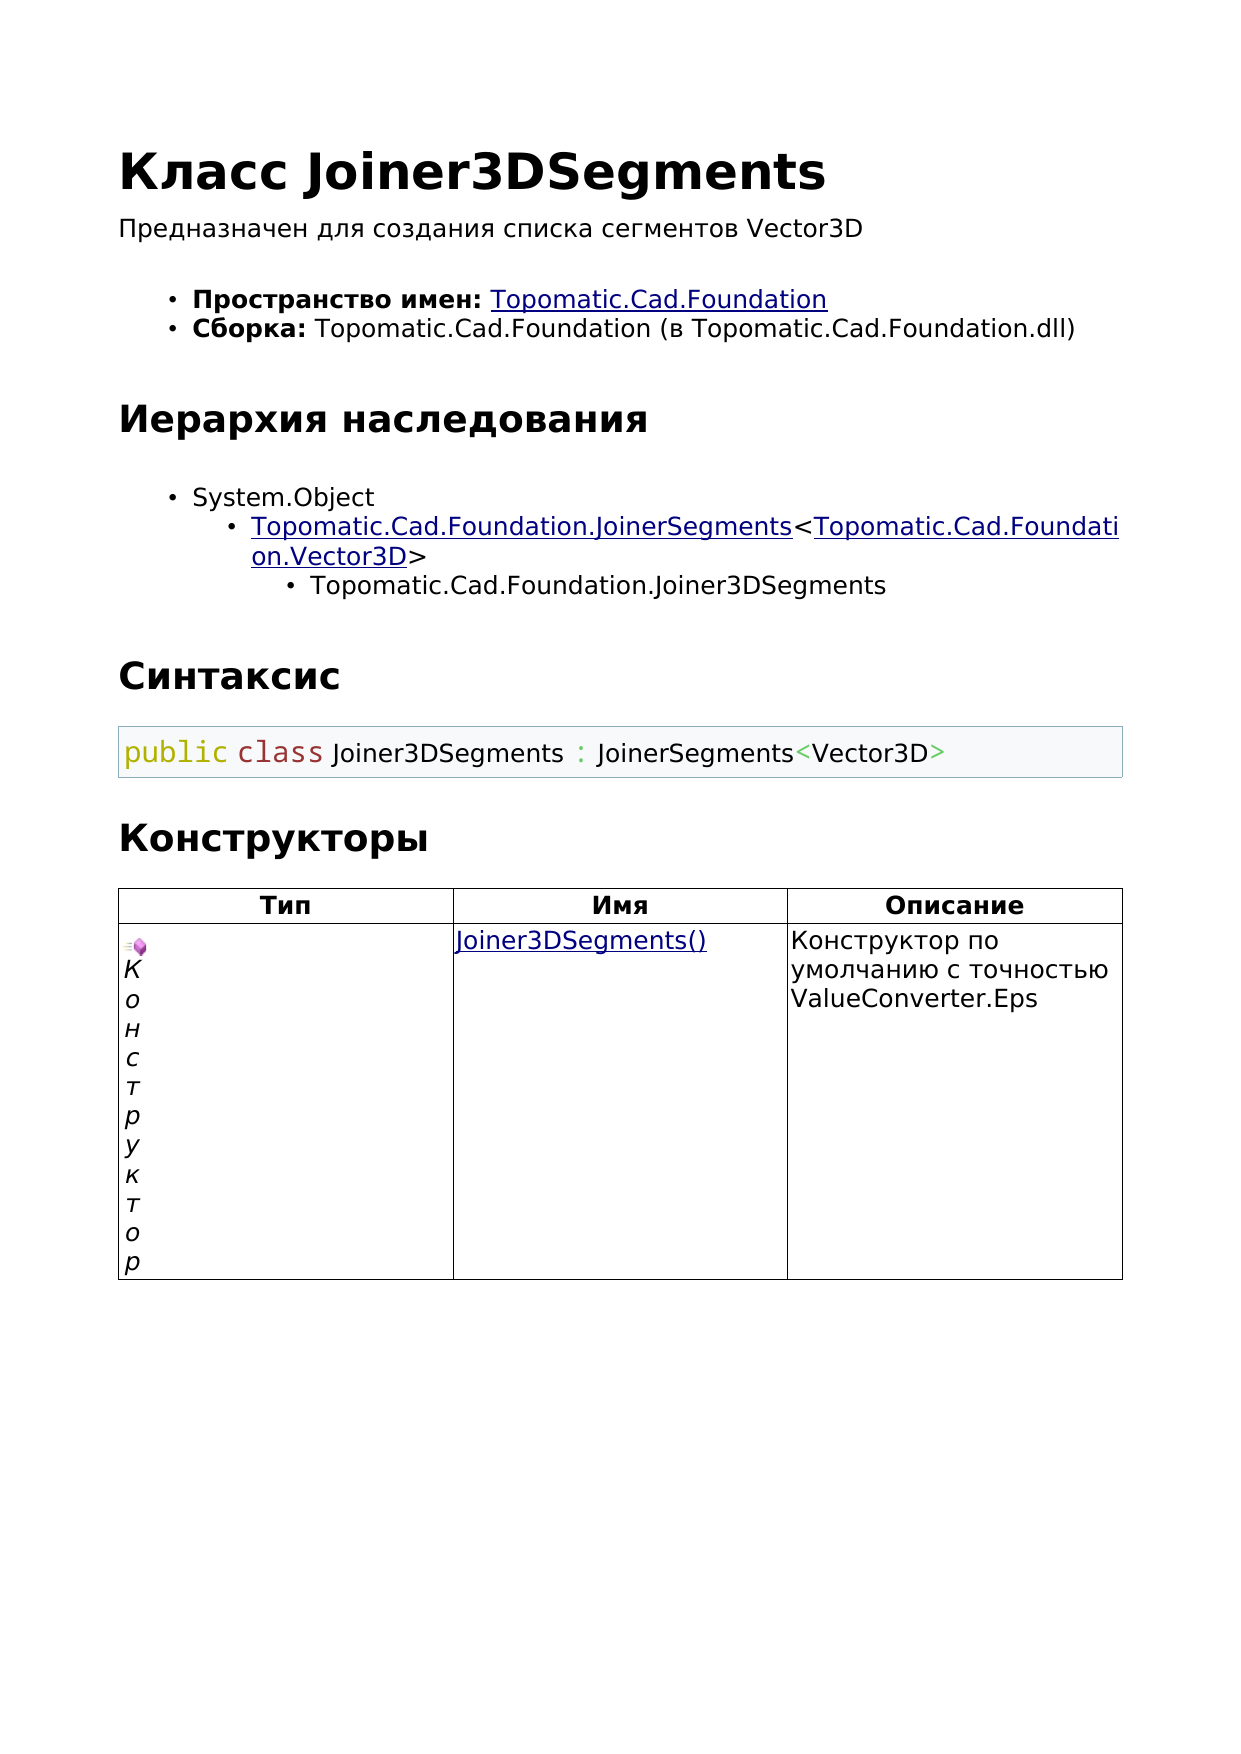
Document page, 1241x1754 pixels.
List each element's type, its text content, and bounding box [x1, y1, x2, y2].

picture [121, 938, 147, 956]
text Предназначен для создания списка сегментов Vector3D [118, 214, 1122, 243]
table_header Имя [454, 889, 787, 923]
table_cell Joiner3DSegments() [454, 924, 787, 1279]
table_header public class Joiner3DSegments : JoinerSegments<Vector3D> [119, 727, 1122, 777]
list Сборка: Topomatic.Cad.Foundation (в Topomatic.Cad.Foundation.dll) [177, 314, 1122, 343]
subtitle Синтаксис [118, 654, 1122, 698]
table_cell Конструктор по умолчанию с точностью ValueConverter.Eps [788, 924, 1122, 1279]
subtitle Иерархия наследования [118, 398, 1122, 441]
table_header Тип [119, 889, 453, 923]
list Пространство имен: Topomatic.Cad.Foundation [177, 285, 1122, 314]
table_header Описание [788, 889, 1122, 923]
list Topomatic.Cad.Foundation.JoinerSegments<Topomatic.Cad.Foundation.Vector3D> [236, 513, 1122, 571]
table_cell [119, 924, 453, 1279]
subtitle Конструкторы [118, 817, 1122, 861]
subtitle Класс Joiner3DSegments [118, 143, 1122, 201]
list Topomatic.Cad.Foundation.Joiner3DSegments [295, 571, 1122, 600]
list System.Object [177, 483, 1122, 513]
